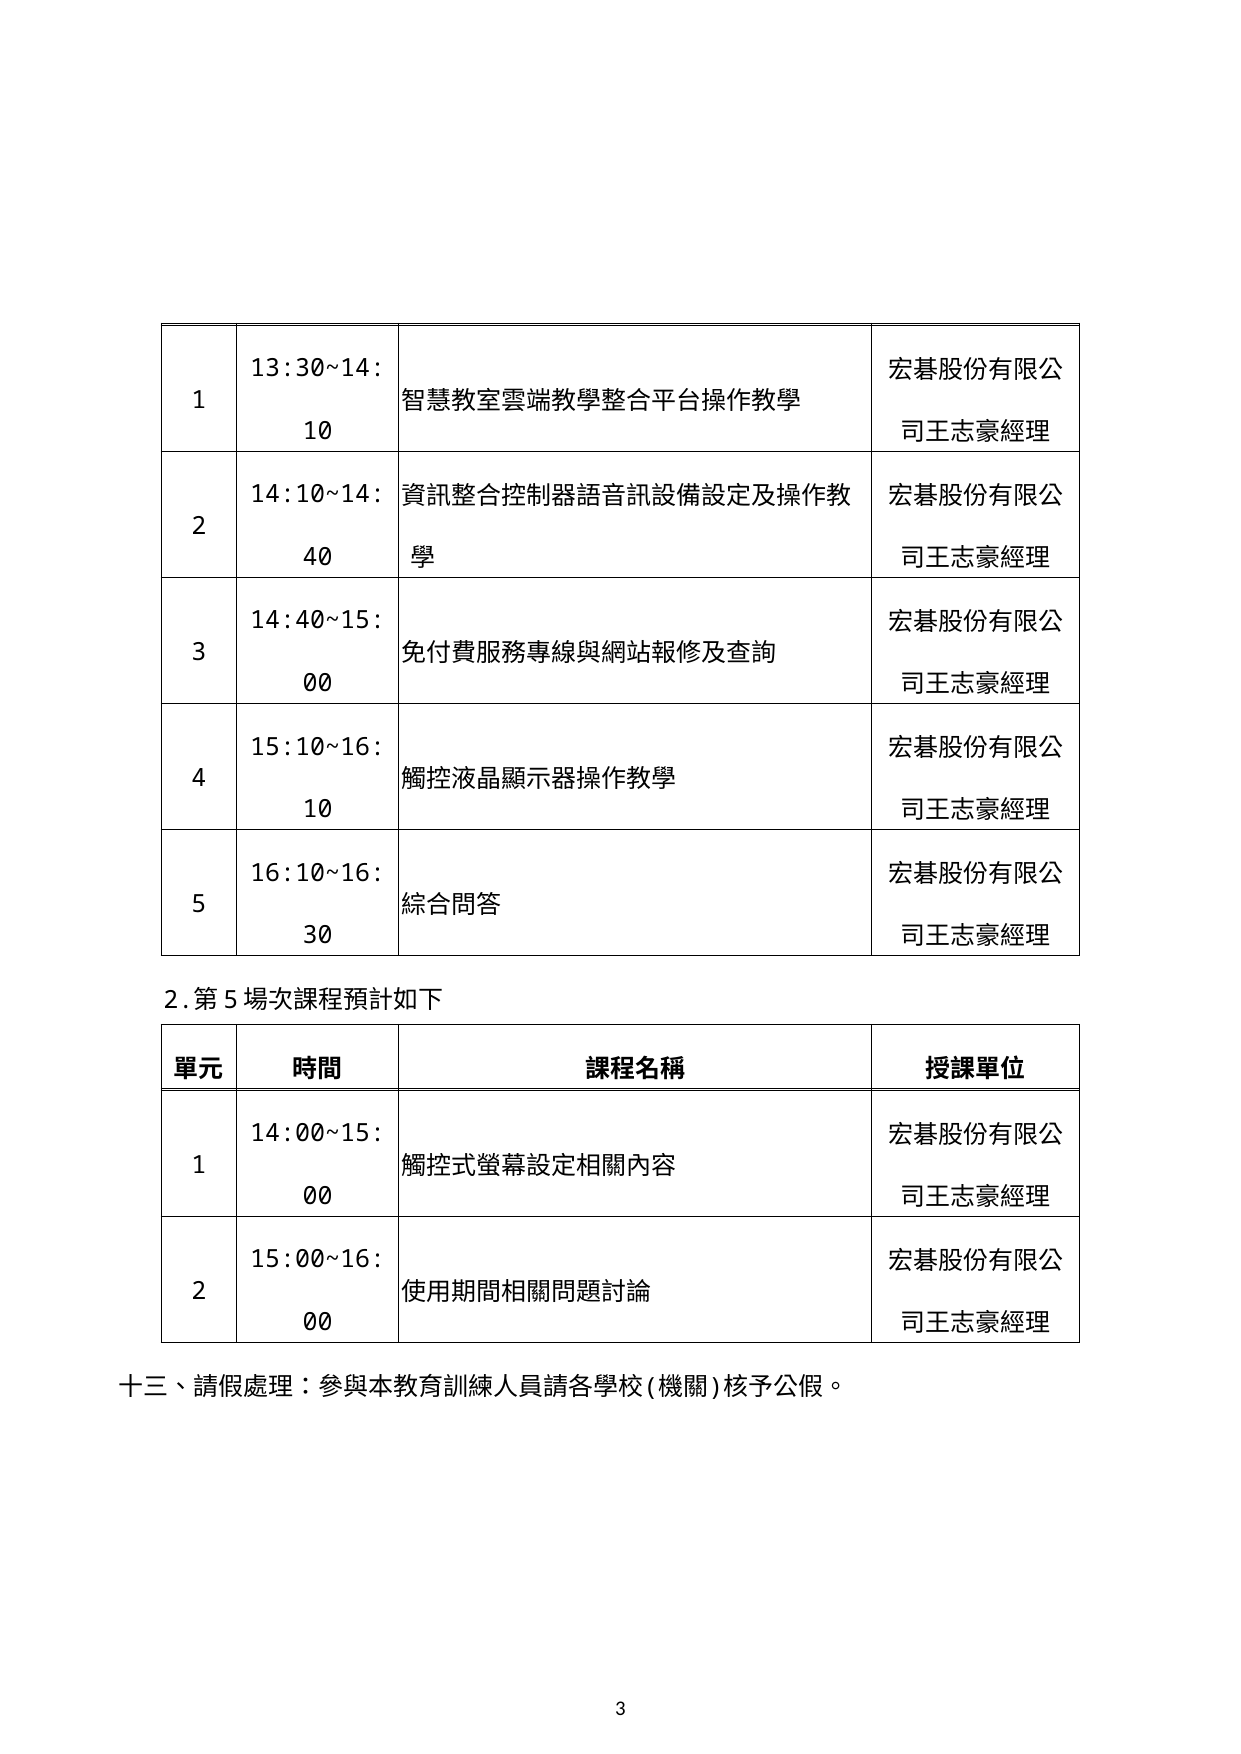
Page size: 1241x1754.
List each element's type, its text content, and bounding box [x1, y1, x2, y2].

table_cell 宏碁股份有限公司王志豪經理 [872, 452, 1079, 577]
table_header 授課單位 [872, 1025, 1079, 1087]
table_cell 2 [162, 1217, 236, 1342]
table_cell 13:30~14:10 [237, 326, 398, 451]
table_cell 宏碁股份有限公司王志豪經理 [872, 704, 1079, 829]
table_cell 1 [162, 1091, 236, 1216]
table_header 時間 [237, 1025, 398, 1087]
table_cell 5 [162, 830, 236, 955]
table_cell 宏碁股份有限公司王志豪經理 [872, 1217, 1079, 1342]
table_cell 1 [162, 326, 236, 451]
table_cell 宏碁股份有限公司王志豪經理 [872, 830, 1079, 955]
text 十三、請假處理：參與本教育訓練人員請各學校(機關)核予公假。 [118, 1343, 1122, 1405]
table_cell 4 [162, 704, 236, 829]
table_cell 3 [162, 578, 236, 703]
table_cell 免付費服務專線與網站報修及查詢 [399, 578, 871, 703]
text 2.第5場次課程預計如下 [118, 956, 1122, 1018]
table_cell 2 [162, 452, 236, 577]
table_cell 觸控液晶顯示器操作教學 [399, 704, 871, 829]
table_cell 宏碁股份有限公司王志豪經理 [872, 326, 1079, 451]
table_cell 使用期間相關問題討論 [399, 1217, 871, 1342]
table_cell 15:00~16:00 [237, 1217, 398, 1342]
table_cell 宏碁股份有限公司王志豪經理 [872, 578, 1079, 703]
table_cell 14:10~14:40 [237, 452, 398, 577]
table_cell 宏碁股份有限公司王志豪經理 [872, 1091, 1079, 1216]
table_cell 綜合問答 [399, 830, 871, 955]
table_cell 智慧教室雲端教學整合平台操作教學 [399, 326, 871, 451]
table_cell 14:40~15:00 [237, 578, 398, 703]
table_cell 觸控式螢幕設定相關內容 [399, 1091, 871, 1216]
table_cell 14:00~15:00 [237, 1091, 398, 1216]
table_header 課程名稱 [399, 1025, 871, 1087]
table_header 單元 [162, 1025, 236, 1087]
table_cell 資訊整合控制器語音訊設備設定及操作教學 [399, 452, 871, 577]
table_cell 16:10~16:30 [237, 830, 398, 955]
table_cell 15:10~16:10 [237, 704, 398, 829]
